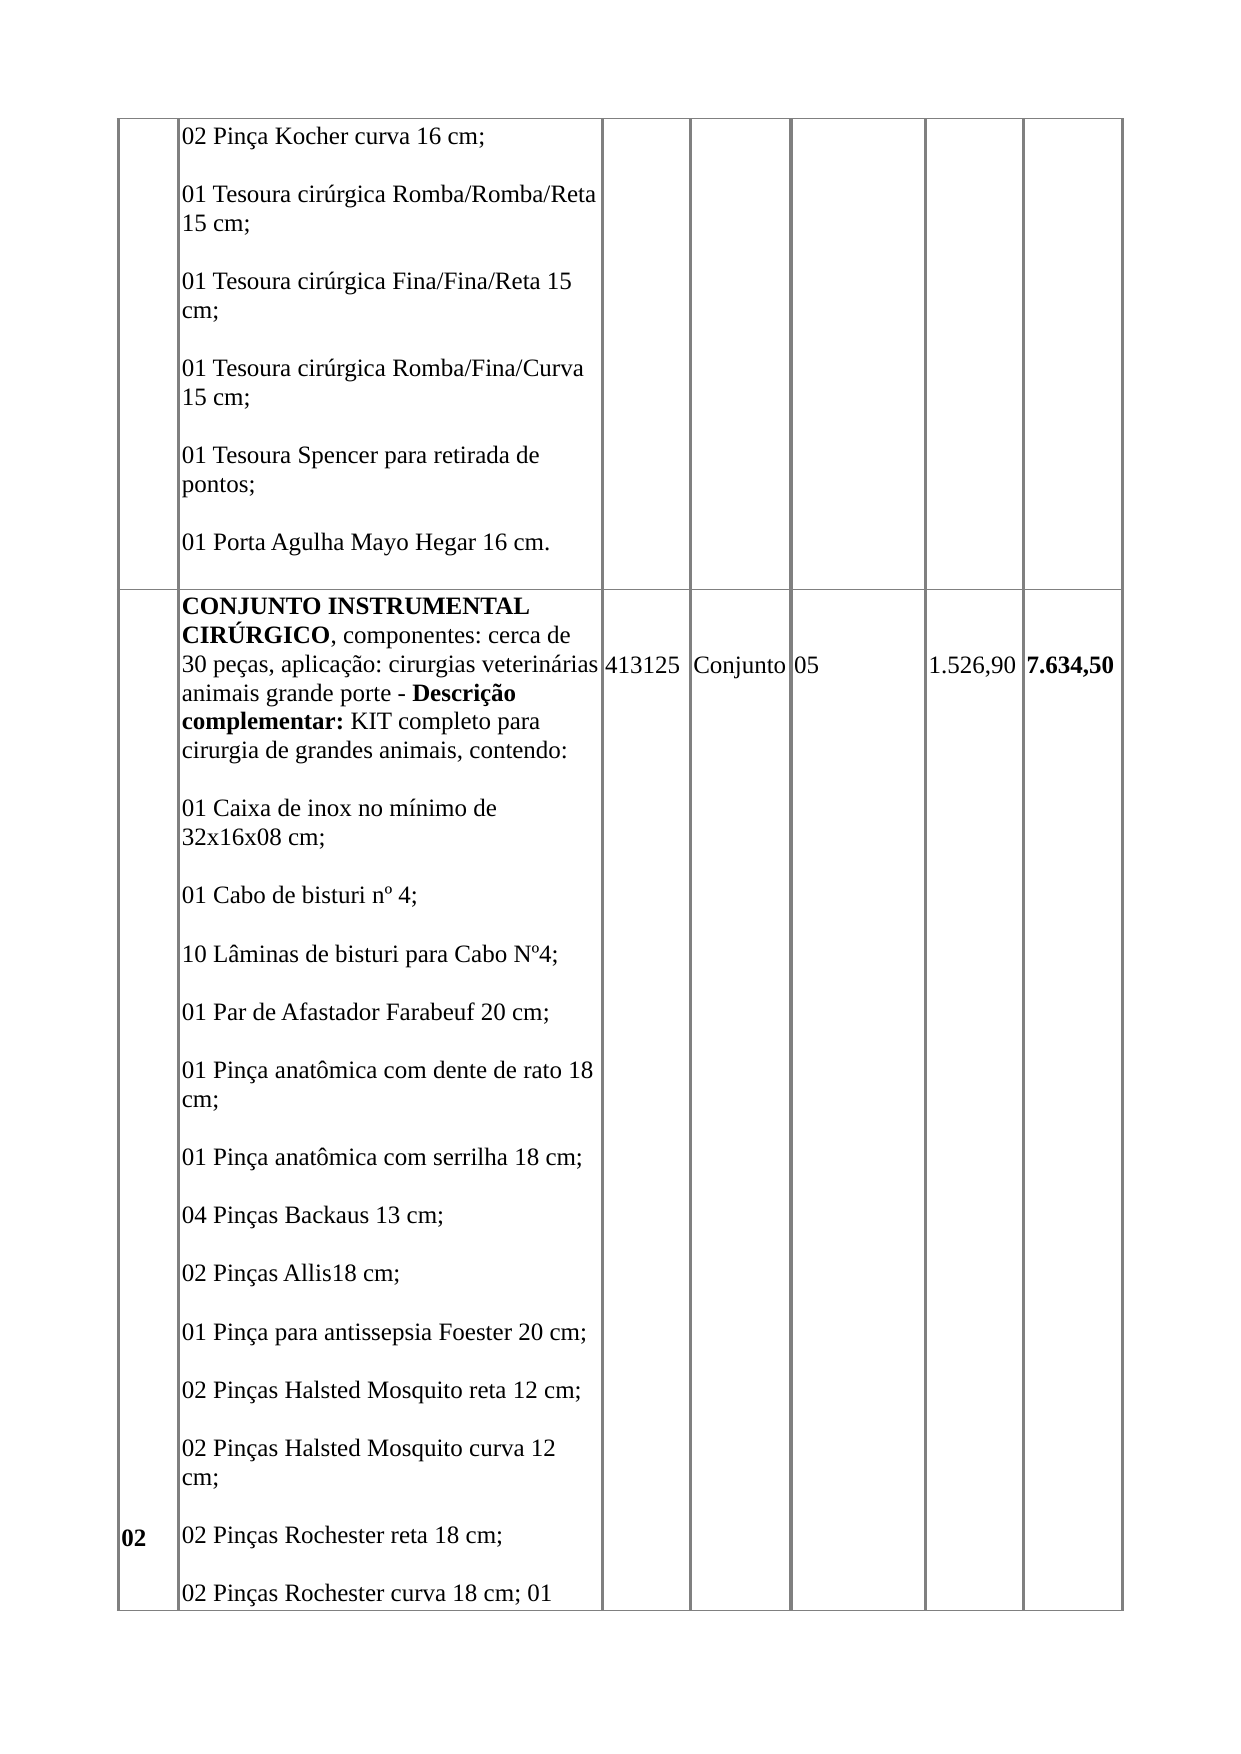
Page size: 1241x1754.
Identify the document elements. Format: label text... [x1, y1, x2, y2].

table_cell 7.634,50 [1025, 590, 1121, 1610]
table_cell [927, 119, 1022, 588]
table_cell 413125 [604, 590, 689, 1610]
table_cell Conjunto [692, 590, 789, 1610]
table_cell [604, 119, 689, 588]
table_cell [692, 119, 789, 588]
table_cell [793, 119, 924, 588]
table_cell 1.526,90 [927, 590, 1022, 1610]
table_cell CONJUNTO INSTRUMENTAL CIRÚRGICO, componentes: cerca de 30 peças, aplicação: cirurgias veterinárias animais grande porte - Descrição complementar: KIT completo para cirurgia de grandes animais, contendo: 01 Caixa de inox no mínimo de 32x16x08 cm; 01 Cabo de bisturi nº 4; 10 Lâminas de bisturi para Cabo Nº4; 01 Par de Afastador Farabeuf 20 cm; 01 Pinça anatômica com dente de rato 18 cm; 01 Pinça anatômica com serrilha 18 cm; 04 Pinças Backaus 13 cm; 02 Pinças Allis18 cm; 01 Pinça para antissepsia Foester 20 cm; 02 Pinças Halsted Mosquito reta 12 cm; 02 Pinças Halsted Mosquito curva 12 cm; 02 Pinças Rochester reta 18 cm; 02 Pinças Rochester curva 18 cm; 01 [180, 590, 601, 1610]
table_cell 02 [120, 590, 177, 1610]
table_cell [1025, 119, 1121, 588]
table_cell 05 [793, 590, 924, 1610]
table_cell 02 Pinça Kocher curva 16 cm; 01 Tesoura cirúrgica Romba/Romba/Reta 15 cm; 01 Tesoura cirúrgica Fina/Fina/Reta 15 cm; 01 Tesoura cirúrgica Romba/Fina/Curva 15 cm; 01 Tesoura Spencer para retirada de pontos; 01 Porta Agulha Mayo Hegar 16 cm. [180, 119, 601, 588]
table_cell [120, 119, 177, 588]
